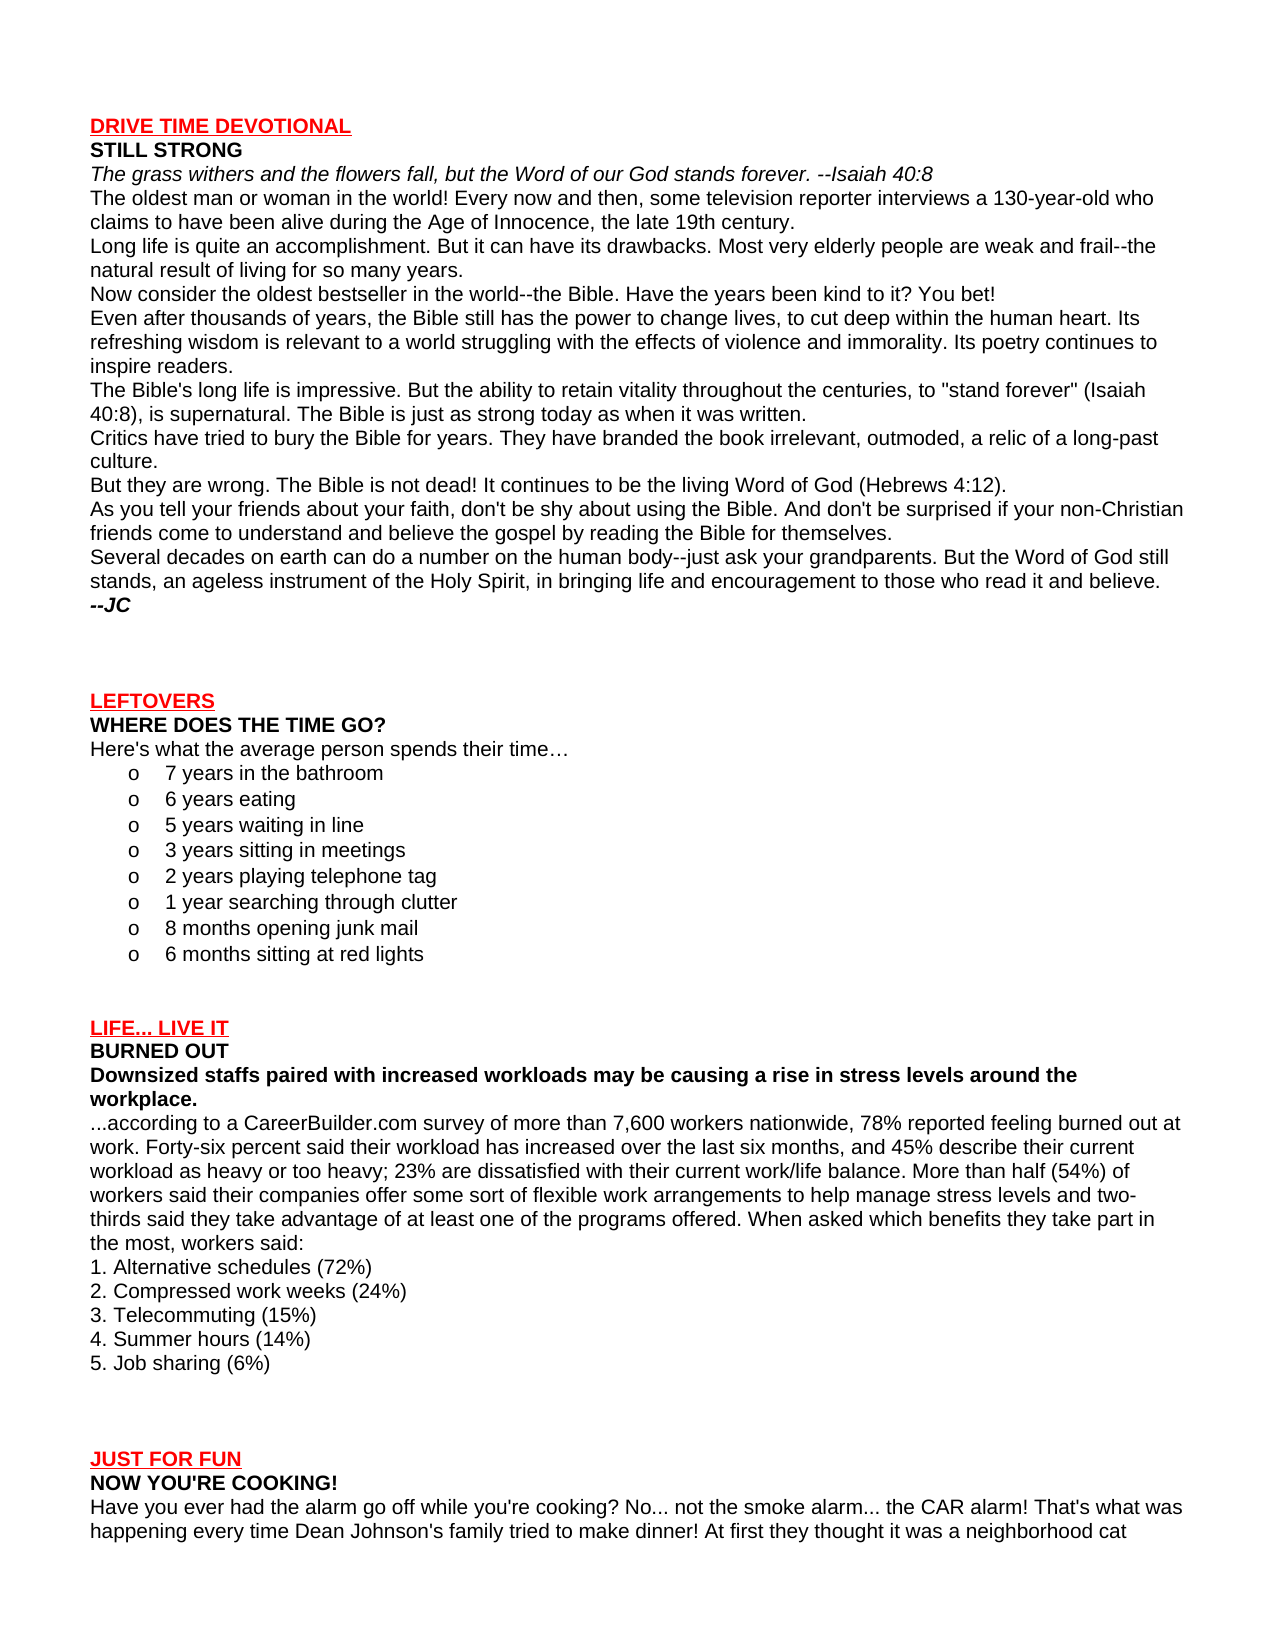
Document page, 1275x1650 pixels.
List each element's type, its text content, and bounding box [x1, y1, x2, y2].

text 4. Summer hours (14%) [90, 1327, 1185, 1351]
text The oldest man or woman in the world! Every now and then, some television reporter interviews a 130-year-old who claims to have been alive during the Age of Innocence, the late 19th century. [90, 186, 1185, 234]
text 1. Alternative schedules (72%) [90, 1255, 1185, 1279]
text Have you ever had the alarm go off while you're cooking? No... not the smoke alarm... the CAR alarm! That's what was happening every time Dean Johnson's family tried to make dinner! At first they thought it was a neighborhood cat [90, 1494, 1185, 1542]
text 2. Compressed work weeks (24%) [90, 1279, 1185, 1303]
list 2 years playing telephone tag [127, 864, 1185, 890]
text ...according to a CareerBuilder.com survey of more than 7,600 workers nationwide, 78% reported feeling burned out at work. Forty-six percent said their workload has increased over the last six months, and 45% describe their current workload as heavy or too heavy; 23% are dissatisfied with their current work/life balance. More than half (54%) of workers said their companies offer some sort of flexible work arrangements to help manage stress levels and two-thirds said they take advantage of at least one of the programs offered. When asked which benefits they take part in the most, workers said: [90, 1111, 1185, 1255]
text The grass withers and the flowers fall, but the Word of our God stands forever. --Isaiah 40:8 [90, 162, 1185, 186]
text 3. Telecommuting (15%) [90, 1303, 1185, 1327]
text Now consider the oldest bestseller in the world--the Bible. Have the years been kind to it? You bet! [90, 282, 1185, 306]
text DRIVE TIME DEVOTIONAL [90, 114, 1185, 138]
text NOW YOU'RE COOKING! [90, 1471, 1185, 1494]
list 6 months sitting at red lights [127, 942, 1185, 967]
text Several decades on earth can do a number on the human body--just ask your grandparents. But the Word of God still stands, an ageless instrument of the Holy Spirit, in bringing life and encouragement to those who read it and believe. [90, 545, 1185, 593]
text But they are wrong. The Bible is not dead! It continues to be the living Word of God (Hebrews 4:12). [90, 473, 1185, 497]
list 8 months opening junk mail [127, 916, 1185, 942]
text Here's what the average person spends their time… [90, 737, 1185, 761]
text As you tell your friends about your faith, don't be shy about using the Bible. And don't be surprised if your non-Christian friends come to understand and believe the gospel by reading the Bible for themselves. [90, 497, 1185, 545]
text Critics have tried to bury the Bible for years. They have branded the book irrelevant, outmoded, a relic of a long-past culture. [90, 425, 1185, 473]
text STILL STRONG [90, 138, 1185, 162]
text Even after thousands of years, the Bible still has the power to change lives, to cut deep within the human heart. Its refreshing wisdom is relevant to a world struggling with the effects of violence and immorality. Its poetry continues to inspire readers. [90, 306, 1185, 377]
text The Bible's long life is impressive. But the ability to retain vitality throughout the centuries, to "stand forever" (Isaiah 40:8), is supernatural. The Bible is just as strong today as when it was written. [90, 377, 1185, 425]
text JUST FOR FUN [90, 1447, 1185, 1471]
text Downsized staffs paired with increased workloads may be causing a rise in stress levels around the workplace. [90, 1063, 1185, 1111]
text LIFE... LIVE IT [90, 1015, 1185, 1039]
text 5. Job sharing (6%) [90, 1351, 1185, 1375]
list 6 years eating [127, 787, 1185, 812]
list 3 years sitting in meetings [127, 838, 1185, 864]
text Long life is quite an accomplishment. But it can have its drawbacks. Most very elderly people are weak and frail--the natural result of living for so many years. [90, 234, 1185, 282]
list 5 years waiting in line [127, 812, 1185, 838]
list 1 year searching through clutter [127, 890, 1185, 916]
text WHERE DOES THE TIME GO? [90, 713, 1185, 737]
text BURNED OUT [90, 1039, 1185, 1063]
list 7 years in the bathroom [127, 761, 1185, 787]
text LEFTOVERS [90, 689, 1185, 713]
text --JC [90, 593, 1185, 617]
